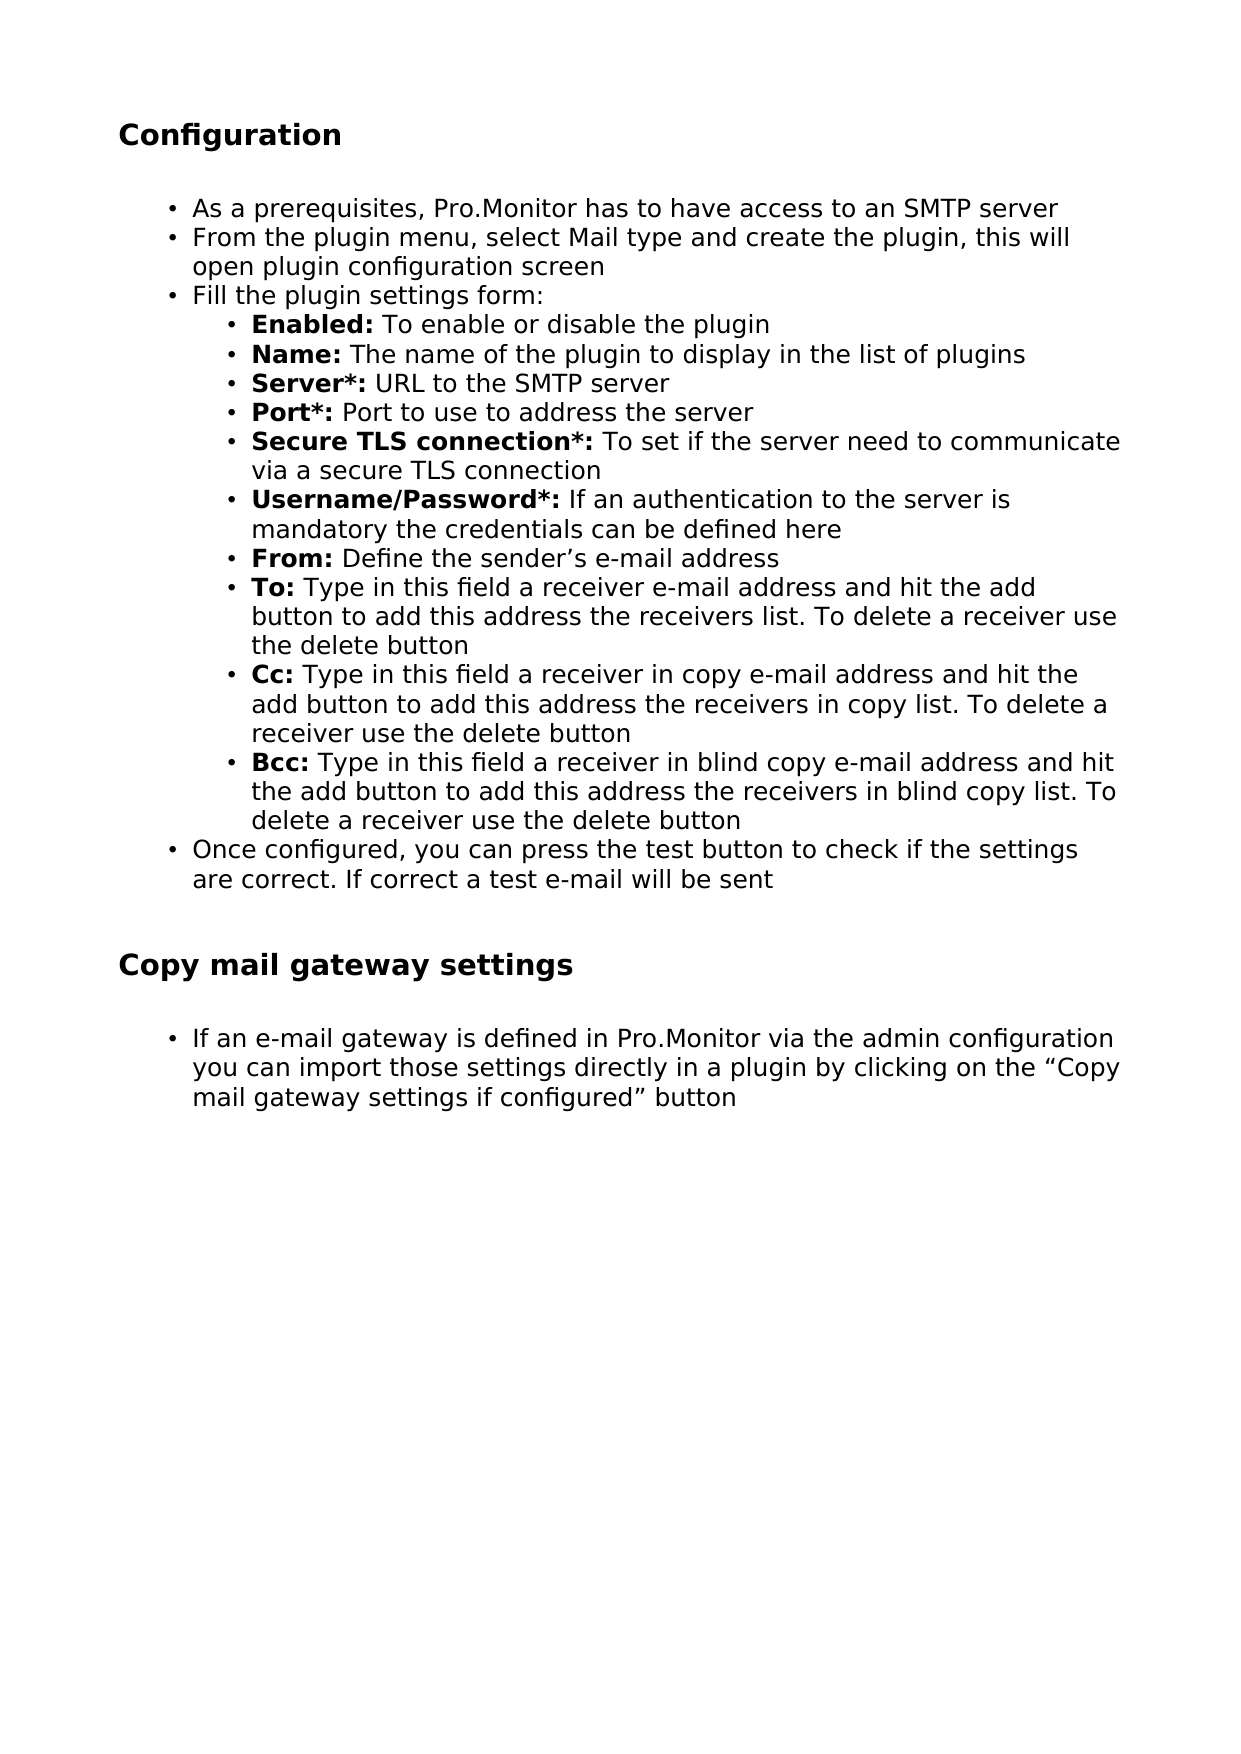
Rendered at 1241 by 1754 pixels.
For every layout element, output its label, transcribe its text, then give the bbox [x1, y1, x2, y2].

list Name: The name of the plugin to display in the list of plugins [236, 340, 1122, 369]
list If an e-mail gateway is defined in Pro.Monitor via the admin configuration you can import those settings directly in a plugin by clicking on the “Copy mail gateway settings if configured” button [177, 1024, 1122, 1112]
subtitle Configuration [118, 118, 1122, 152]
list From: Define the sender’s e-mail address [236, 544, 1122, 573]
list Server*: URL to the SMTP server [236, 369, 1122, 398]
list Bcc: Type in this field a receiver in blind copy e-mail address and hit the add button to add this address the receivers in blind copy list. To delete a receiver use the delete button [236, 748, 1122, 836]
list Username/Password*: If an authentication to the server is mandatory the credentials can be defined here [236, 486, 1122, 544]
list As a prerequisites, Pro.Monitor has to have access to an SMTP server [177, 194, 1122, 223]
list Port*: Port to use to address the server [236, 398, 1122, 427]
list From the plugin menu, select Mail type and create the plugin, this will open plugin configuration screen [177, 223, 1122, 282]
subtitle Copy mail gateway settings [118, 948, 1122, 982]
list Secure TLS connection*: To set if the server need to communicate via a secure TLS connection [236, 427, 1122, 486]
list Enabled: To enable or disable the plugin [236, 311, 1122, 340]
list Once configured, you can press the test button to check if the settings are correct. If correct a test e-mail will be sent [177, 836, 1122, 894]
list Fill the plugin settings form: [177, 282, 1122, 311]
list To: Type in this field a receiver e-mail address and hit the add button to add this address the receivers list. To delete a receiver use the delete button [236, 573, 1122, 661]
list Cc: Type in this field a receiver in copy e-mail address and hit the add button to add this address the receivers in copy list. To delete a receiver use the delete button [236, 661, 1122, 748]
